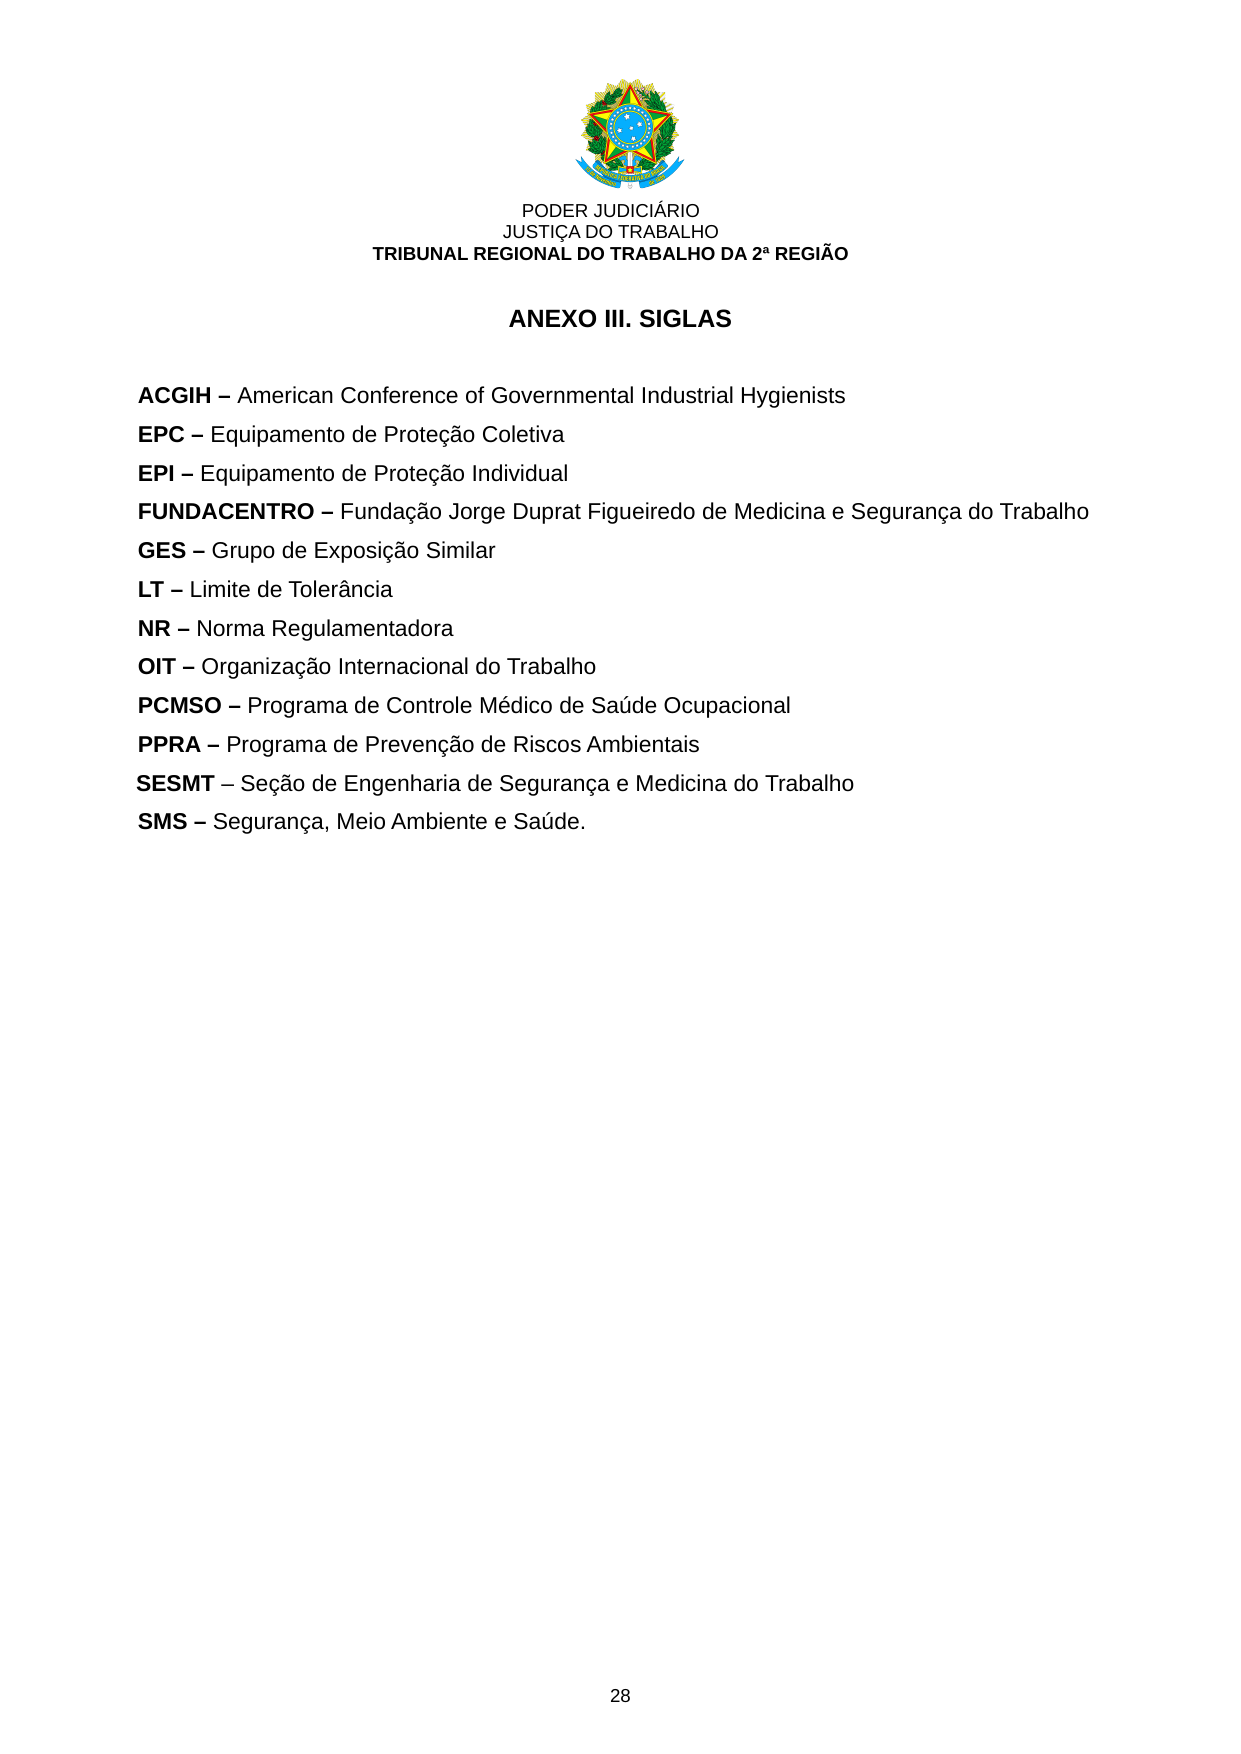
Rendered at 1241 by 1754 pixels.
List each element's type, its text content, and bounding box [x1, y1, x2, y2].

text PPRA – Programa de Prevenção de Riscos Ambientais [138, 731, 1104, 757]
text PCMSO – Programa de Controle Médico de Saúde Ocupacional [138, 692, 1104, 718]
text LT – Limite de Tolerância [138, 576, 1104, 602]
text GES – Grupo de Exposição Similar [138, 537, 1104, 563]
text EPI – Equipamento de Proteção Individual [138, 459, 1104, 486]
text SESMT – Seção de Engenharia de Segurança e Medicina do Trabalho [136, 769, 1104, 796]
text EPC – Equipamento de Proteção Coletiva [138, 421, 1104, 447]
text NR – Norma Regulamentadora [138, 614, 1104, 641]
text FUNDACENTRO – Fundação Jorge Duprat Figueiredo de Medicina e Segurança do Trabalho [138, 498, 1104, 525]
subtitle ANEXO III. SIGLAS [136, 304, 1104, 333]
text OIT – Organização Internacional do Trabalho [138, 653, 1104, 680]
text SMS – Segurança, Meio Ambiente e Saúde. [138, 808, 1104, 835]
text ACGIH – American Conference of Governmental Industrial Hygienists [138, 382, 1104, 408]
